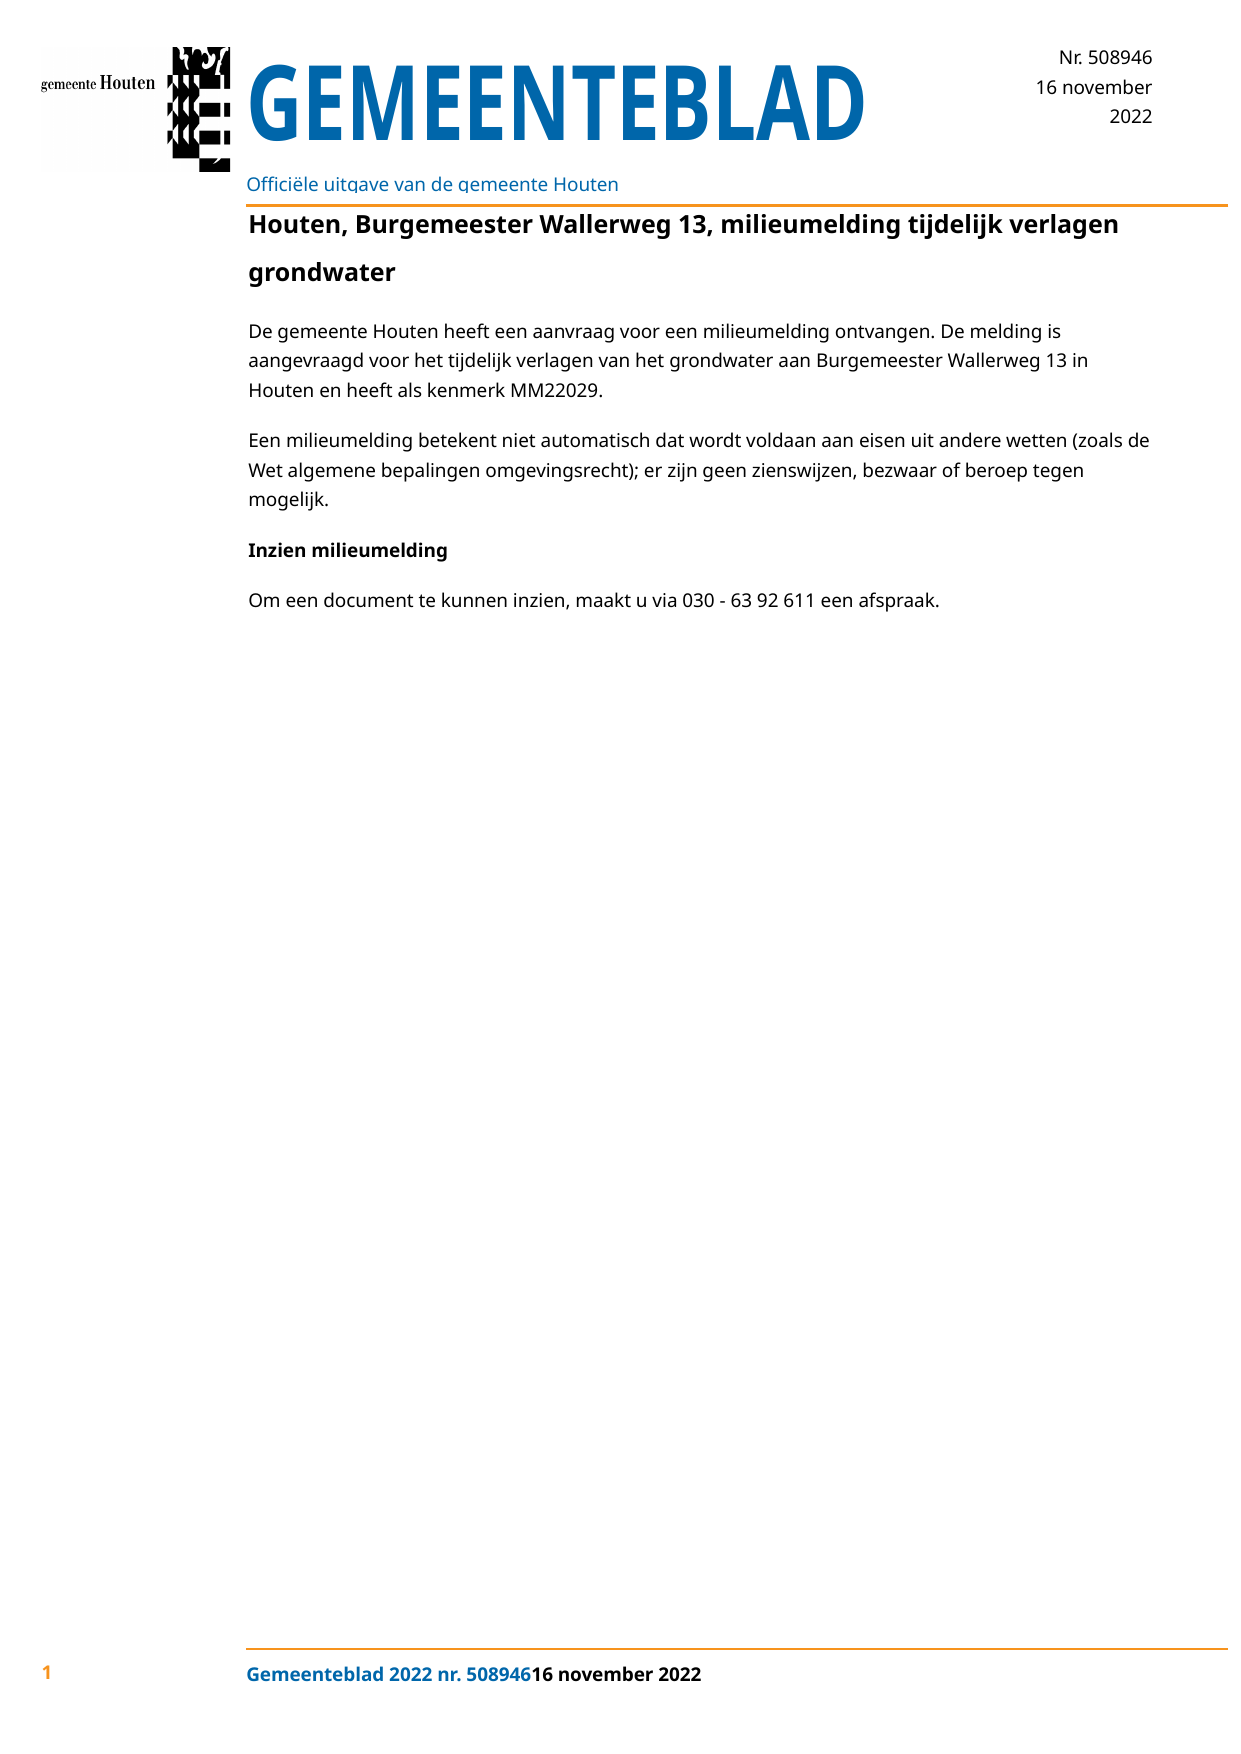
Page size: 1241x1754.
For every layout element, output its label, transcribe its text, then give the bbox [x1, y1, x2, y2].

text De gemeente Houten heeft een aanvraag voor een milieumelding ontvangen. De melding is aangevraagd voor het tijdelijk verlagen van het grondwater aan Burgemeester Wallerweg 13 in Houten en heeft als kenmerk MM22029. [248, 318, 1152, 403]
text Een milieumelding betekent niet automatisch dat wordt voldaan aan eisen uit andere wetten (zoals de Wet algemene bepalingen omgevingsrecht); er zijn geen zienswijzen, bezwaar of beroep tegen mogelijk. [248, 427, 1152, 512]
picture [41, 47, 231, 172]
text Houten, Burgemeester Wallerweg 13, milieumelding tijdelijk verlagen grondwater [248, 207, 1152, 288]
text Om een document te kunnen inzien, maakt u via 030 - 63 92 611 een afspraak. [248, 587, 1152, 613]
text Inzien milieumelding [248, 537, 1152, 563]
